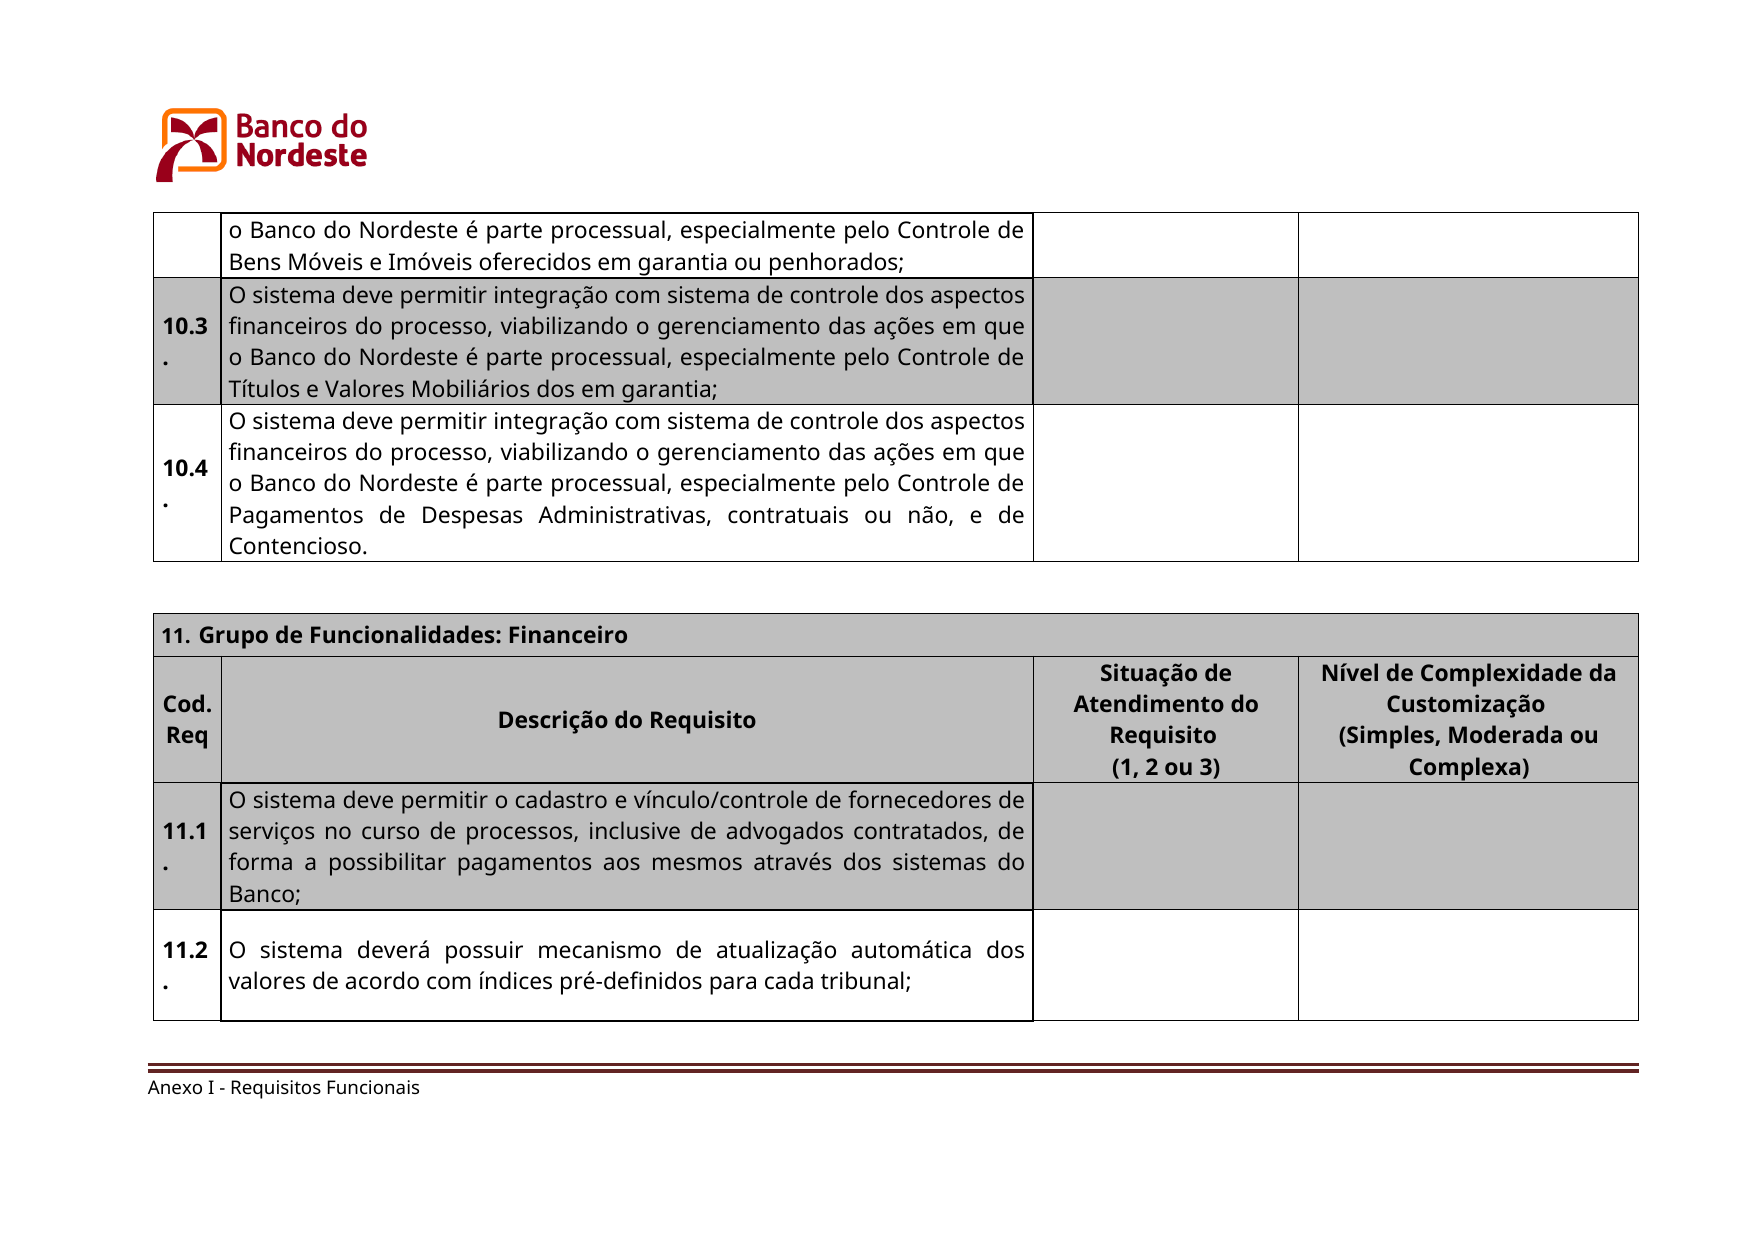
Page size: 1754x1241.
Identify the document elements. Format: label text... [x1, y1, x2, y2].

table_cell [1299, 910, 1638, 1019]
table_cell [154, 910, 220, 1019]
table_cell [154, 783, 220, 909]
table_cell O sistema deve permitir integração com sistema de controle dos aspectos financeiros do processo, viabilizando o gerenciamento das ações em que o Banco do Nordeste é parte processual, especialmente pelo Controle de Pagamentos de Despesas Administrativas, contratuais ou não, e de Contencioso. [222, 405, 1033, 561]
table_cell Descrição do Requisito [222, 657, 1033, 782]
table_cell O sistema deverá possuir mecanismo de atualização automática dos valores de acordo com índices pré-definidos para cada tribunal; [222, 911, 1032, 1019]
table_cell o Banco do Nordeste é parte processual, especialmente pelo Controle de Bens Móveis e Imóveis oferecidos em garantia ou penhorados; [222, 214, 1032, 277]
table_cell [154, 405, 221, 561]
table_header Grupo de Funcionalidades: Financeiro [154, 614, 1638, 656]
table_cell [1034, 783, 1298, 909]
table_cell [1034, 405, 1298, 561]
table_cell [1299, 783, 1638, 909]
table_cell Situação de Atendimento do Requisito (1, 2 ou 3) [1034, 657, 1298, 782]
table_cell [1034, 213, 1298, 277]
table_cell O sistema deve permitir o cadastro e vínculo/controle de fornecedores de serviços no curso de processos, inclusive de advogados contratados, de forma a possibilitar pagamentos aos mesmos através dos sistemas do Banco; [222, 784, 1032, 909]
table_cell [1299, 278, 1638, 404]
table_cell [1034, 910, 1298, 1019]
table_cell [154, 278, 220, 404]
table_cell [154, 213, 220, 277]
table_cell Cod. Req [154, 657, 221, 782]
table_cell [1299, 405, 1638, 561]
table_cell [1034, 278, 1298, 404]
table_cell [1299, 213, 1638, 277]
table_cell O sistema deve permitir integração com sistema de controle dos aspectos financeiros do processo, viabilizando o gerenciamento das ações em que o Banco do Nordeste é parte processual, especialmente pelo Controle de Títulos e Valores Mobiliários dos em garantia; [222, 279, 1032, 404]
table_cell Nível de Complexidade da Customização (Simples, Moderada ou Complexa) [1299, 657, 1638, 782]
